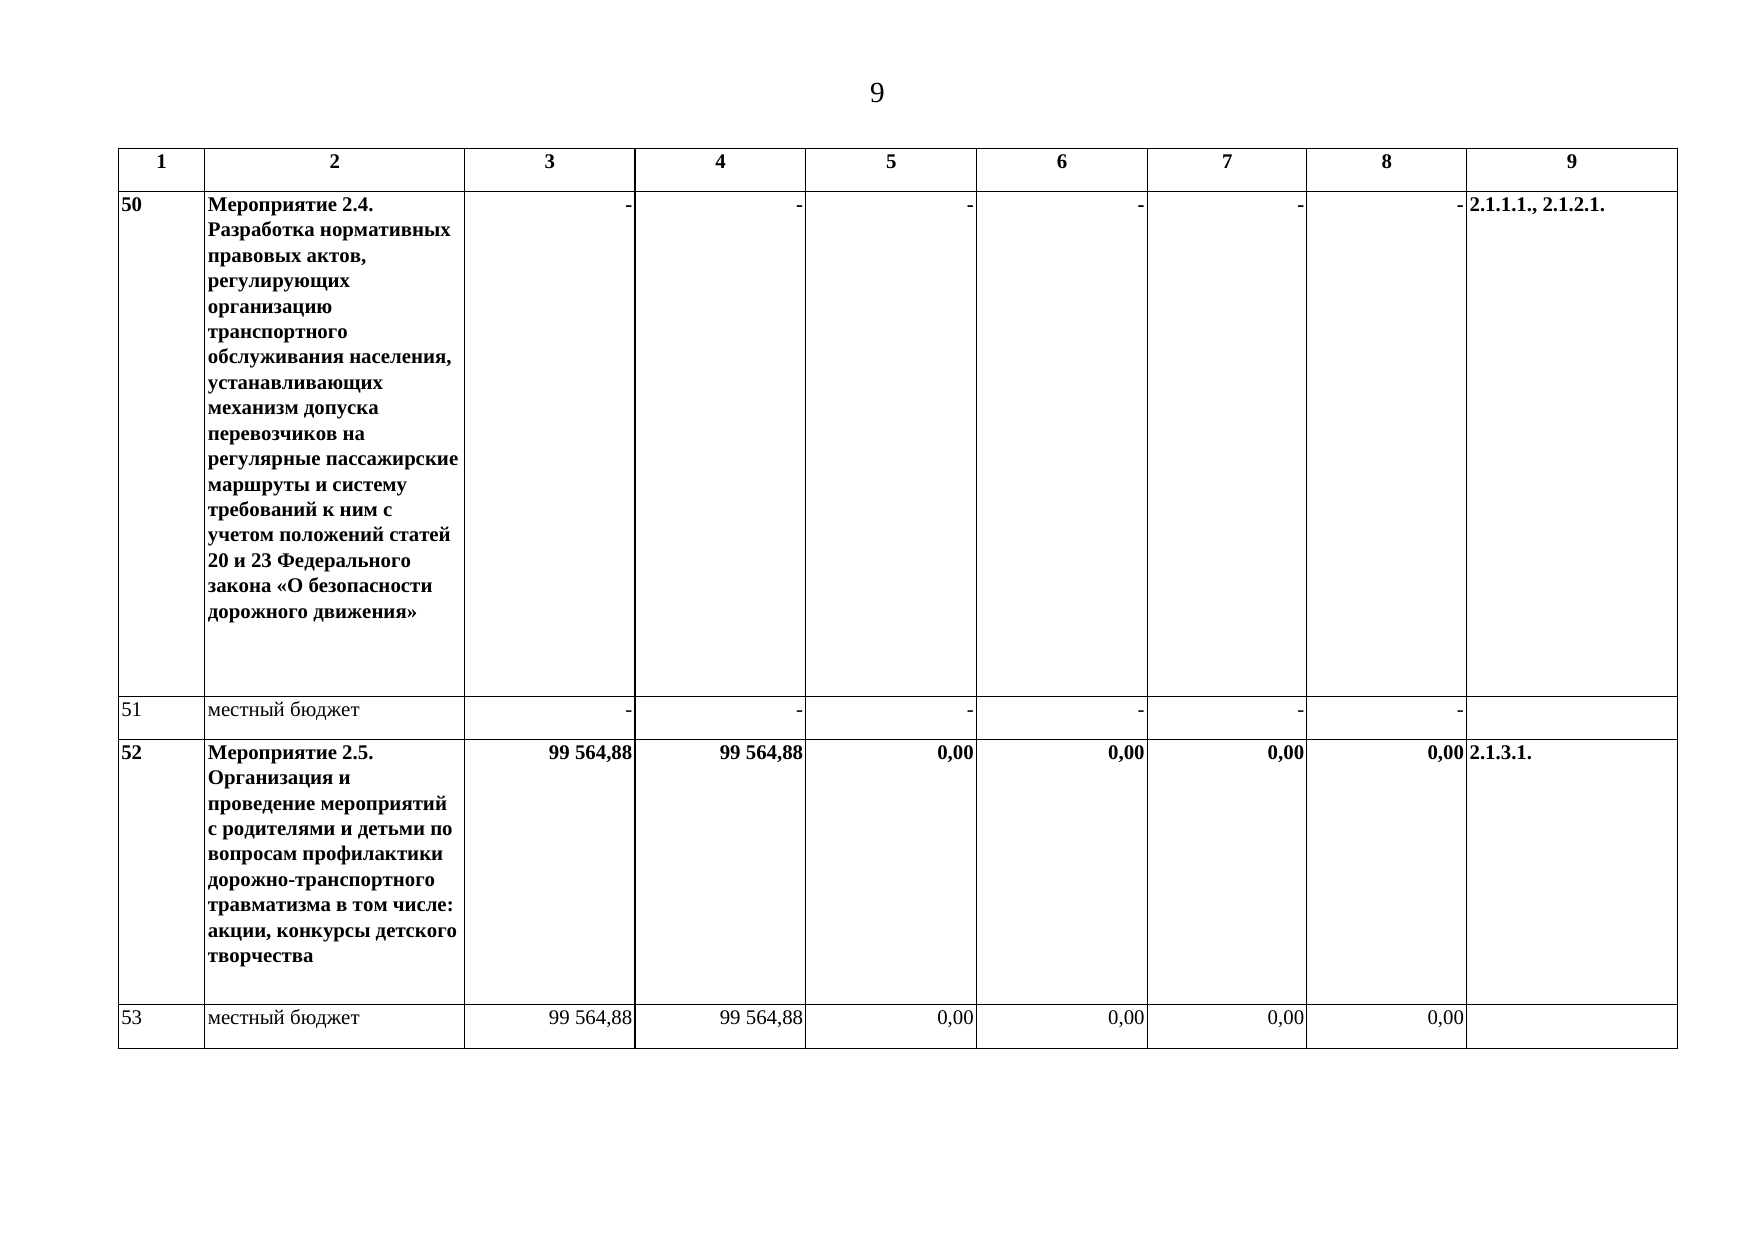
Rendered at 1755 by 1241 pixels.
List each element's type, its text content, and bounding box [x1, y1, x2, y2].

table_cell - [977, 192, 1147, 696]
table_cell - [465, 192, 634, 696]
table_header 1 [119, 149, 204, 191]
table_cell - [636, 192, 805, 696]
table_header 4 [636, 149, 805, 191]
table_cell 0,00 [1307, 1005, 1466, 1047]
table_header 7 [1148, 149, 1306, 191]
table_header 6 [977, 149, 1147, 191]
table_cell 0,00 [806, 740, 976, 1004]
table_cell Мероприятие 2.4. Разработка нормативных правовых актов, регулирующих организацию транспортного обслуживания населения, устанавливающих механизм допуска перевозчиков на регулярные пассажирские маршруты и систему требований к ним с учетом положений статей 20 и 23 Федерального закона «О безопасности дорожного движения» [205, 192, 464, 696]
table_cell 51 [119, 697, 204, 739]
table_cell - [977, 697, 1147, 739]
table_header 8 [1307, 149, 1466, 191]
table_cell 99 564,88 [465, 1005, 634, 1047]
table_cell 0,00 [1307, 740, 1466, 1004]
table_header 9 [1467, 149, 1677, 191]
table_cell 2.1.1.1., 2.1.2.1. [1467, 192, 1677, 696]
table_header 5 [806, 149, 976, 191]
table_cell 0,00 [1148, 740, 1306, 1004]
table_cell местный бюджет [205, 1005, 464, 1047]
table_cell - [806, 697, 976, 739]
table_cell 0,00 [977, 1005, 1147, 1047]
table_header 2 [205, 149, 464, 191]
table_cell местный бюджет [205, 697, 464, 739]
table_cell 99 564,88 [636, 740, 805, 1004]
table_cell - [465, 697, 634, 739]
table_cell - [806, 192, 976, 696]
table_cell - [636, 697, 805, 739]
table_cell - [1307, 192, 1466, 696]
table_cell - [1307, 697, 1466, 739]
table_cell 2.1.3.1. [1467, 740, 1677, 1004]
table_cell 0,00 [806, 1005, 976, 1047]
table_cell [1467, 697, 1677, 739]
table_cell 53 [119, 1005, 204, 1047]
table_cell Мероприятие 2.5. Организация и проведение мероприятий с родителями и детьми по вопросам профилактики дорожно-транспортного травматизма в том числе: акции, конкурсы детского творчества [205, 740, 464, 1004]
table_cell 99 564,88 [636, 1005, 805, 1047]
table_cell 52 [119, 740, 204, 1004]
table_header 3 [465, 149, 634, 191]
table_cell 0,00 [1148, 1005, 1306, 1047]
table_cell - [1148, 697, 1306, 739]
table_cell - [1148, 192, 1306, 696]
table_cell 0,00 [977, 740, 1147, 1004]
table_cell [1467, 1005, 1677, 1047]
table_cell 99 564,88 [465, 740, 634, 1004]
table_cell 50 [119, 192, 204, 696]
